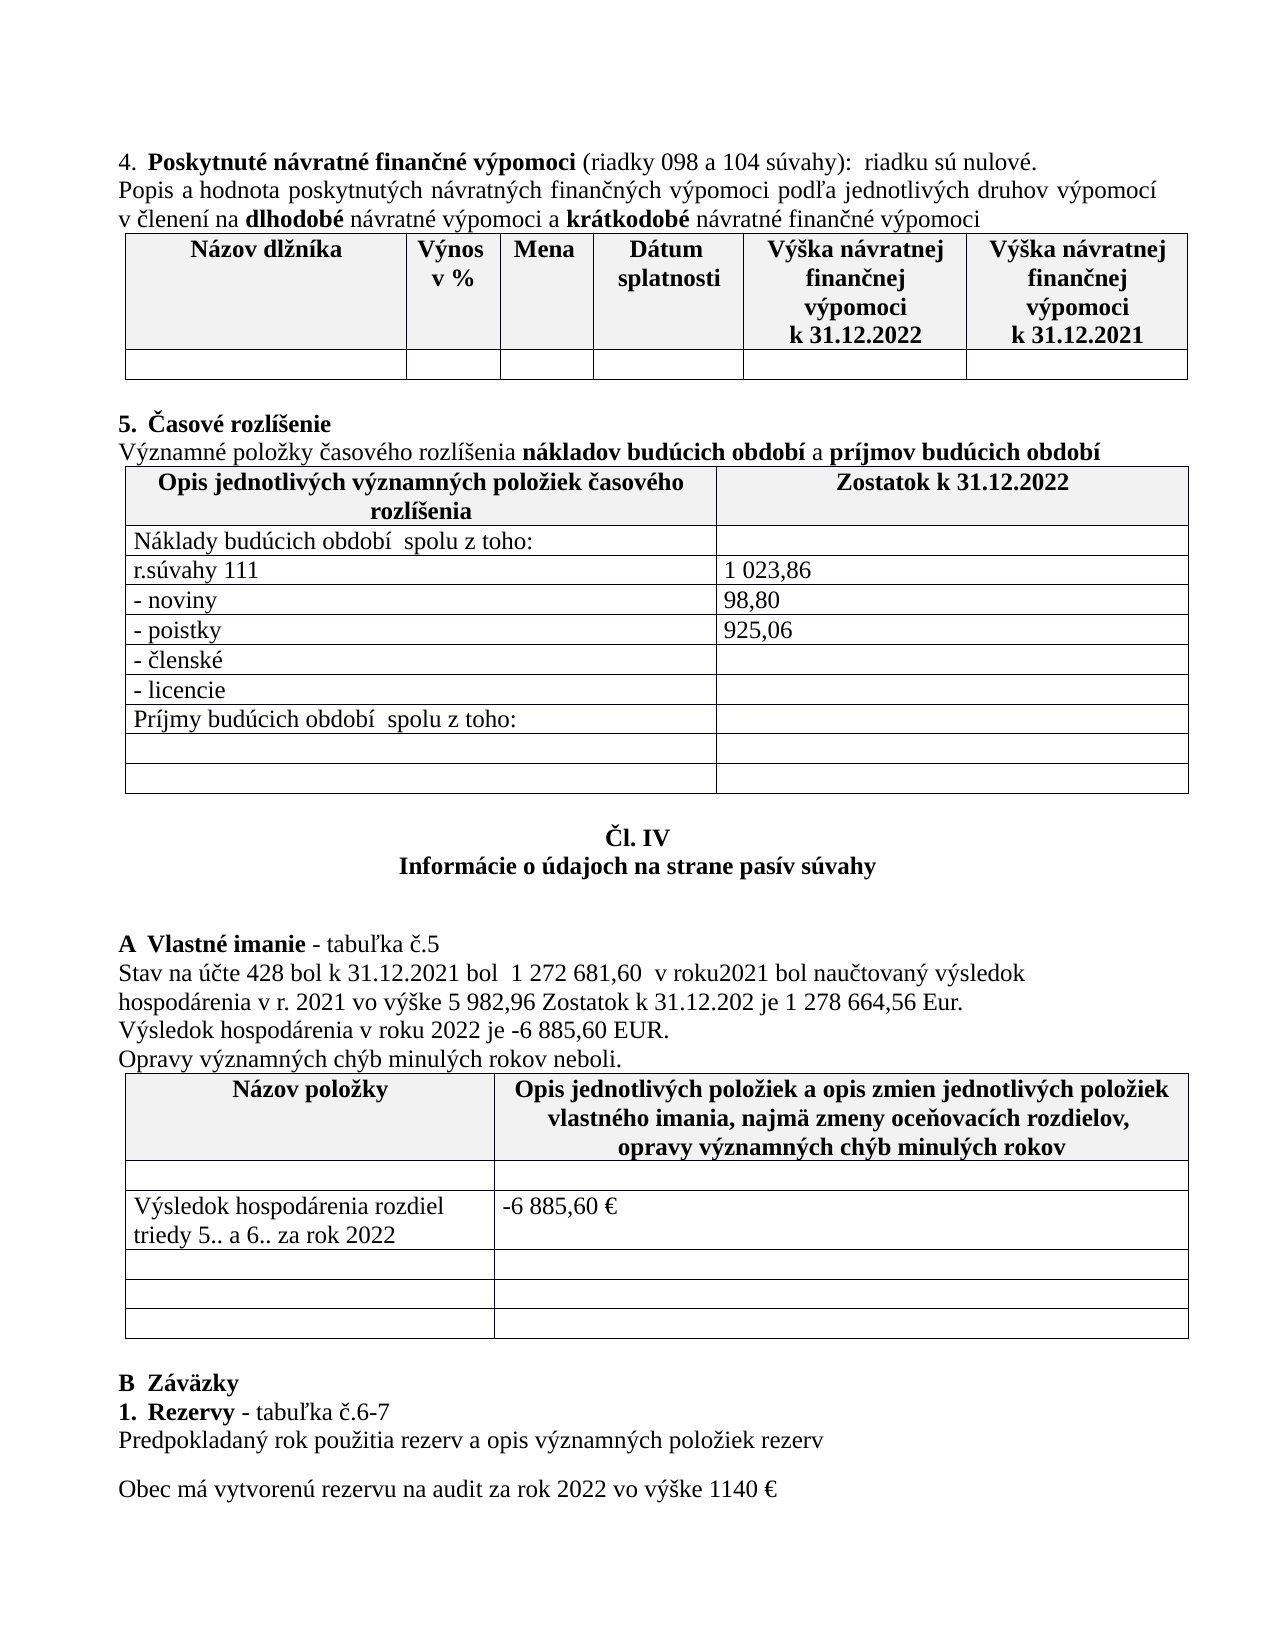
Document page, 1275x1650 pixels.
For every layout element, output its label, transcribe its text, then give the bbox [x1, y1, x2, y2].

text Čl. IV [118, 823, 1157, 851]
table_cell 98,80 [717, 585, 1188, 614]
table_header Výnos v % [407, 234, 500, 349]
table_cell [717, 526, 1188, 554]
table_cell [717, 705, 1188, 733]
table_cell [495, 1309, 1188, 1338]
text Predpokladaný rok použitia rezerv a opis významných položiek rezerv [118, 1425, 1157, 1454]
table_cell [967, 350, 1187, 379]
table_cell - členské [126, 645, 716, 674]
table_cell - licencie [126, 675, 716, 703]
table_cell 925,06 [717, 615, 1188, 644]
table_cell [594, 350, 743, 379]
table_cell [126, 1250, 494, 1278]
table_cell Náklady budúcich období spolu z toho: [126, 526, 716, 554]
table_header Dátum splatnosti [594, 234, 743, 349]
table_header Názov položky [126, 1074, 494, 1160]
text Popis a hodnota poskytnutých návratných finančných výpomoci podľa jednotlivých druhov výpomocí v členení na dlhodobé návratné výpomoci a krátkodobé návratné finančné výpomoci [118, 176, 1157, 233]
table_cell [501, 350, 593, 379]
table_cell [126, 734, 716, 763]
list Poskytnuté návratné finančné výpomoci (riadky 098 a 104 súvahy): riadku sú nulové. [118, 147, 1157, 176]
table_cell [407, 350, 500, 379]
text Opravy významných chýb minulých rokov neboli. [118, 1044, 1157, 1073]
table_cell [495, 1250, 1188, 1278]
table_cell [126, 350, 406, 379]
table_cell - noviny [126, 585, 716, 614]
text Stav na účte 428 bol k 31.12.2021 bol 1 272 681,60 v roku2021 bol naučtovaný výsledok hospodárenia v r. 2021 vo výške 5 982,96 Zostatok k 31.12.202 je 1 278 664,56 Eur. [118, 958, 1157, 1016]
table_header Výška návratnej finančnej výpomoci k 31.12.2021 [967, 234, 1187, 349]
table_cell [744, 350, 966, 379]
text Výsledok hospodárenia v roku 2022 je -6 885,60 EUR. [118, 1016, 1157, 1044]
table_cell [126, 1280, 494, 1308]
table_cell r.súvahy 111 [126, 556, 716, 584]
table_cell 1 023,86 [717, 556, 1188, 584]
table_cell Príjmy budúcich období spolu z toho: [126, 705, 716, 733]
table_cell [717, 734, 1188, 763]
text Informácie o údajoch na strane pasív súvahy [118, 851, 1157, 880]
table_cell [126, 1161, 494, 1190]
list Rezervy - tabuľka č.6-7 [118, 1397, 1157, 1425]
table_cell -6 885,60 € [495, 1191, 1188, 1249]
table_cell [126, 1309, 494, 1338]
text Významné položky časového rozlíšenia nákladov budúcich období a príjmov budúcich období [118, 437, 1157, 466]
table_cell [126, 764, 716, 793]
text B Záväzky [118, 1368, 1157, 1397]
table_header Názov dlžníka [126, 234, 406, 349]
text Obec má vytvorenú rezervu na audit za rok 2022 vo výške 1140 € [118, 1474, 1157, 1503]
table_cell [495, 1161, 1188, 1190]
table_cell [495, 1280, 1188, 1308]
table_cell Výsledok hospodárenia rozdiel triedy 5.. a 6.. za rok 2022 [126, 1191, 494, 1249]
text A Vlastné imanie - tabuľka č.5 [118, 929, 1157, 958]
list Časové rozlíšenie [118, 409, 1157, 437]
table_cell [717, 675, 1188, 703]
table_header Mena [501, 234, 593, 349]
table_cell - poistky [126, 615, 716, 644]
table_cell [717, 645, 1188, 674]
table_header Zostatok k 31.12.2022 [717, 467, 1188, 525]
table_cell [717, 764, 1188, 793]
table_header Opis jednotlivých významných položiek časového rozlíšenia [126, 467, 716, 525]
table_header Výška návratnej finančnej výpomoci k 31.12.2022 [744, 234, 966, 349]
table_header Opis jednotlivých položiek a opis zmien jednotlivých položiek vlastného imania, najmä zmeny oceňovacích rozdielov, opravy významných chýb minulých rokov [495, 1074, 1188, 1160]
